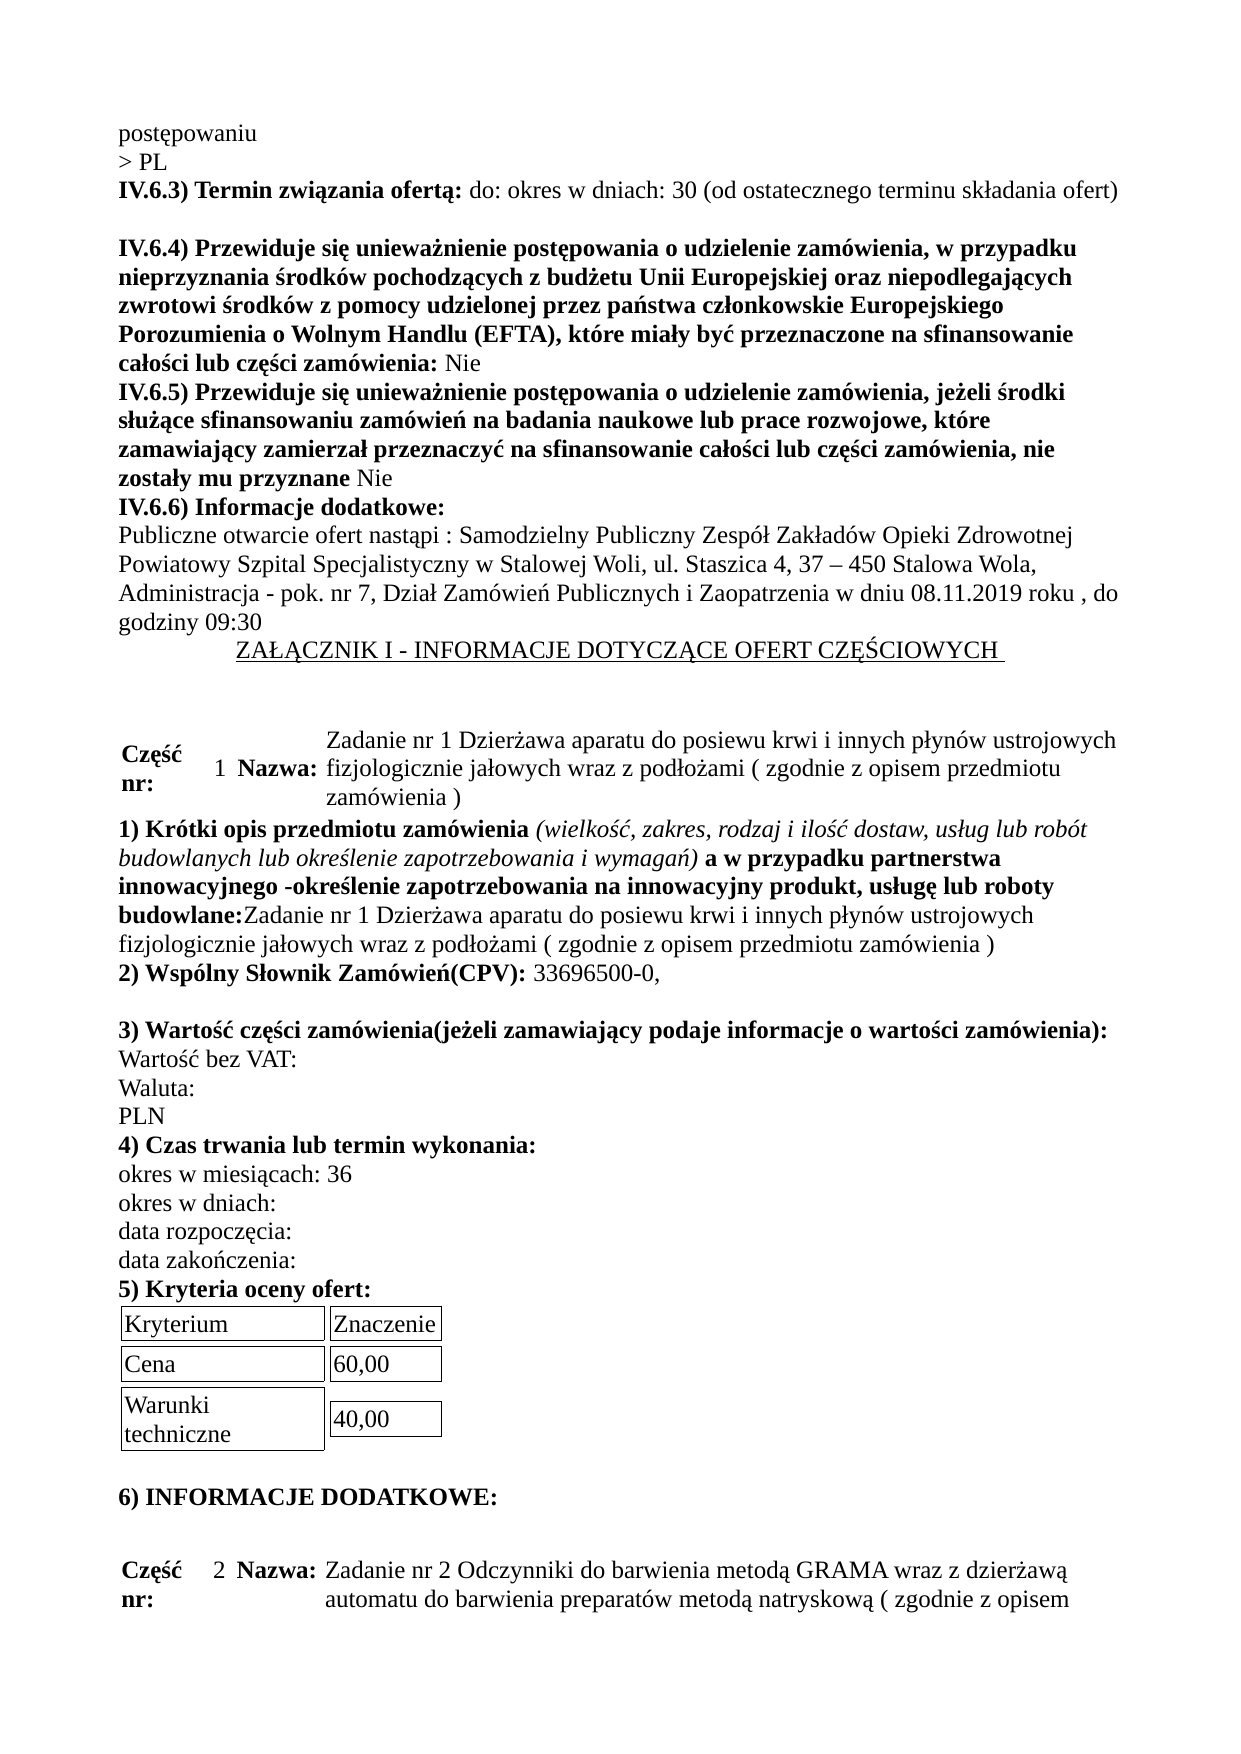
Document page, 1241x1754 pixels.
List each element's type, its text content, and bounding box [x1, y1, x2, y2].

table_cell Warunki techniczne [118, 1384, 327, 1453]
text ZAŁĄCZNIK I - INFORMACJE DOTYCZĄCE OFERT CZĘŚCIOWYCH [118, 636, 1122, 664]
table_header Część nr: [118, 722, 211, 814]
text postępowaniu > PL IV.6.3) Termin związania ofertą: do: okres w dniach: 30 (od ostatecznego terminu składania ofert) IV.6.4) Przewiduje się unieważnienie postępowania o udzielenie zamówienia, w przypadku nieprzyznania środków pochodzących z budżetu Unii Europejskiej oraz niepodlegających zwrotowi środków z pomocy udzielonej przez państwa członkowskie Europejskiego Porozumienia o Wolnym Handlu (EFTA), które miały być przeznaczone na sfinansowanie całości lub części zamówienia: Nie IV.6.5) Przewiduje się unieważnienie postępowania o udzielenie zamówienia, jeżeli środki służące sfinansowaniu zamówień na badania naukowe lub prace rozwojowe, które zamawiający zamierzał przeznaczyć na sfinansowanie całości lub części zamówienia, nie zostały mu przyznane Nie IV.6.6) Informacje dodatkowe: Publiczne otwarcie ofert nastąpi : Samodzielny Publiczny Zespół Zakładów Opieki Zdrowotnej Powiatowy Szpital Specjalistyczny w Stalowej Woli, ul. Staszica 4, 37 – 450 Stalowa Wola, Administracja - pok. nr 7, Dział Zamówień Publicznych i Zaopatrzenia w dniu 08.11.2019 roku , do godziny 09:30 [118, 118, 1122, 636]
table_header Zadanie nr 1 Dzierżawa aparatu do posiewu krwi i innych płynów ustrojowych fizjologicznie jałowych wraz z podłożami ( zgodnie z opisem przedmiotu zamówienia ) [323, 722, 1122, 814]
text 6) INFORMACJE DODATKOWE: [118, 1453, 1122, 1539]
table_header Kryterium [118, 1303, 327, 1343]
table_cell Cena [118, 1343, 327, 1384]
table_header Zadanie nr 2 Odczynniki do barwienia metodą GRAMA wraz z dzierżawą automatu do barwienia preparatów metodą natryskową ( zgodnie z opisem [322, 1552, 1122, 1615]
table_cell 40,00 [327, 1384, 444, 1453]
table_header 2 [210, 1552, 233, 1615]
text 1) Krótki opis przedmiotu zamówienia (wielkość, zakres, rodzaj i ilość dostaw, usług lub robót budowlanych lub określenie zapotrzebowania i wymagań) a w przypadku partnerstwa innowacyjnego -określenie zapotrzebowania na innowacyjny produkt, usługę lub roboty budowlane:Zadanie nr 1 Dzierżawa aparatu do posiewu krwi i innych płynów ustrojowych fizjologicznie jałowych wraz z podłożami ( zgodnie z opisem przedmiotu zamówienia ) 2) Wspólny Słownik Zamówień(CPV): 33696500-0, 3) Wartość części zamówienia(jeżeli zamawiający podaje informacje o wartości zamówienia): Wartość bez VAT: Waluta: PLN 4) Czas trwania lub termin wykonania: okres w miesiącach: 36 okres w dniach: data rozpoczęcia: data zakończenia: 5) Kryteria oceny ofert: [118, 814, 1122, 1303]
table_header Część nr: [118, 1552, 210, 1615]
table_header Znaczenie [327, 1303, 444, 1343]
table_cell 60,00 [327, 1343, 444, 1384]
table_header 1 [211, 722, 234, 814]
table_header Nazwa: [234, 1552, 322, 1615]
table_header Nazwa: [234, 722, 323, 814]
